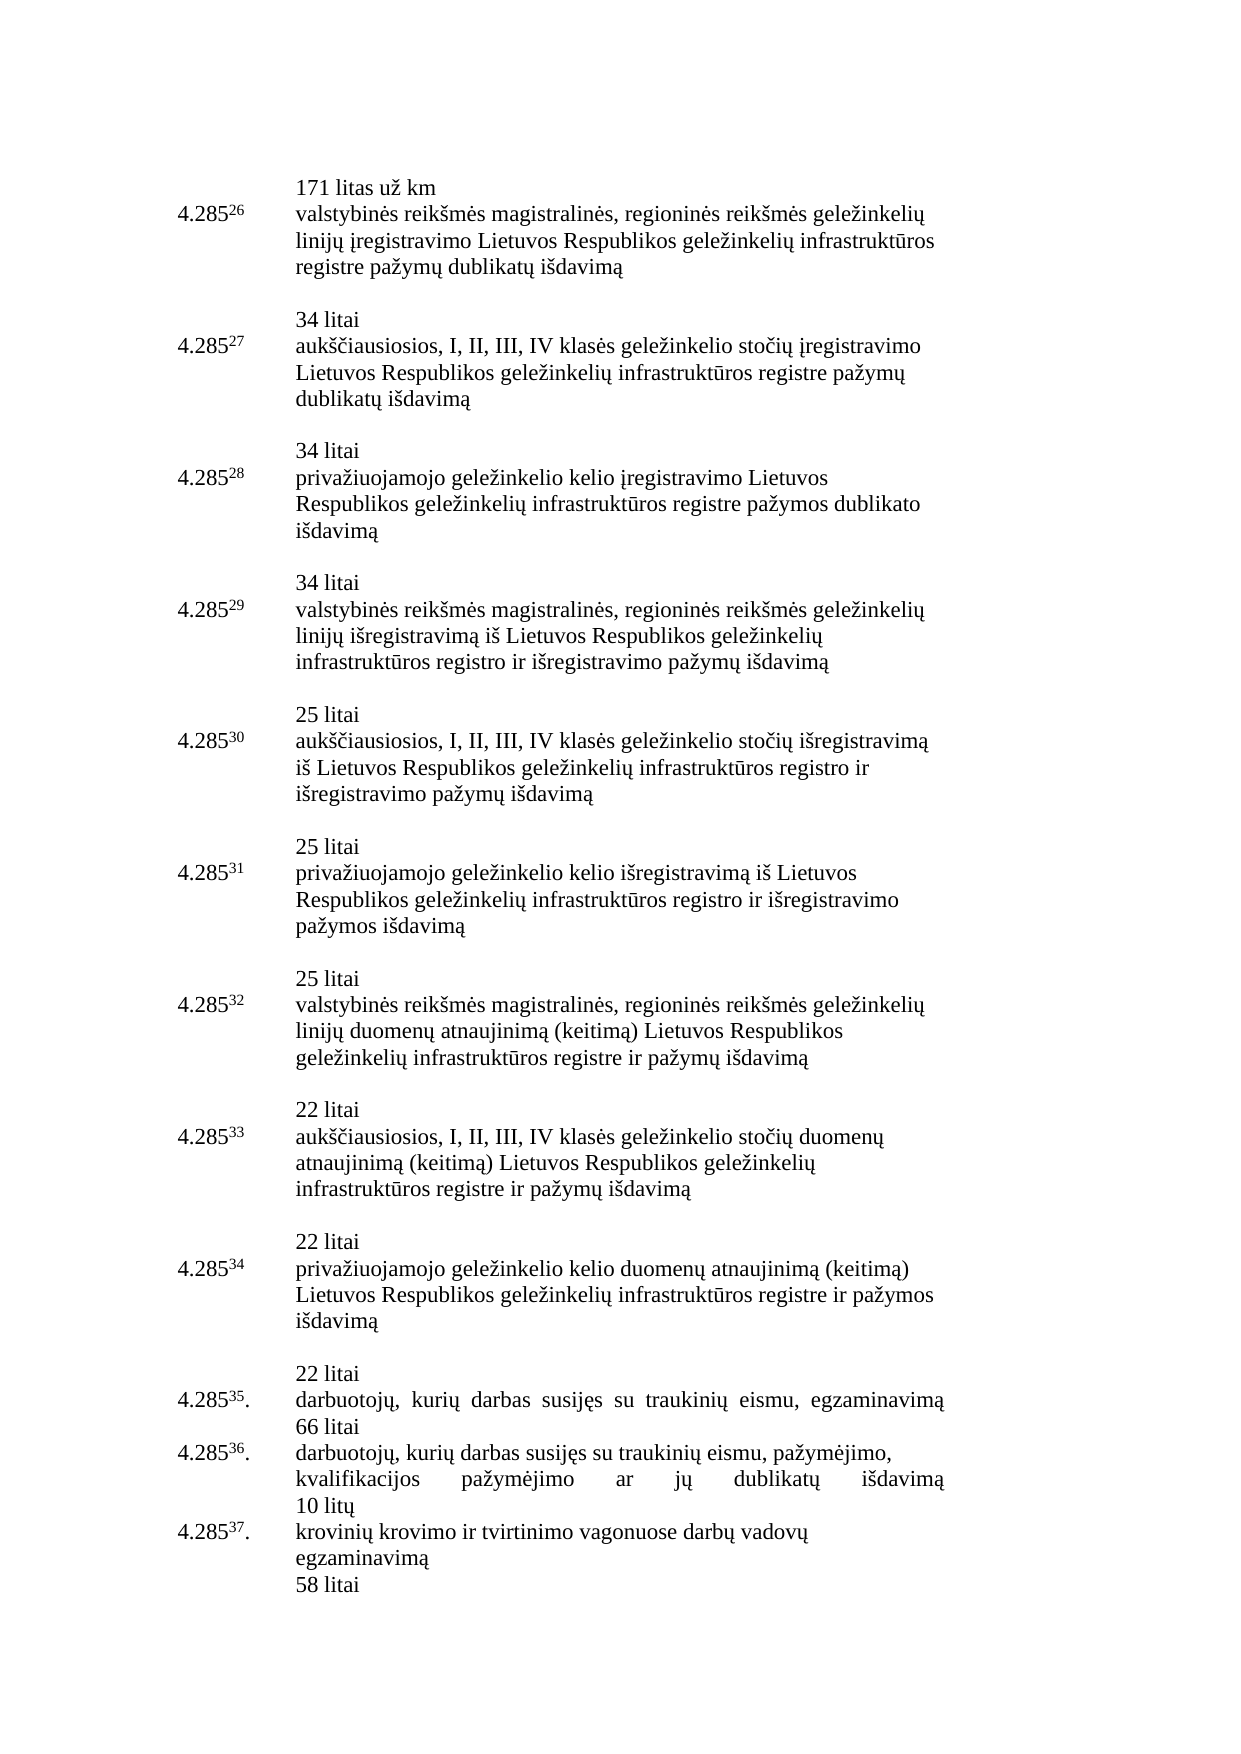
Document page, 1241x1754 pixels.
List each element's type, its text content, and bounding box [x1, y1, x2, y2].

subtitle kvalifikacijos pažymėjimo ar jų dublikatų išdavimą 10 litų [177, 1465, 945, 1518]
text 4.28526 valstybinės reikšmės magistralinės, regioninės reikšmės geležinkelių linijų įregistravimo Lietuvos Respublikos geležinkelių infrastruktūros registre pažymų dublikatų išdavimą 34 litai [177, 200, 945, 332]
subtitle 4.28537. krovinių krovimo ir tvirtinimo vagonuose darbų vadovų [177, 1518, 945, 1544]
text 4.28534 privažiuojamojo geležinkelio kelio duomenų atnaujinimą (keitimą) Lietuvos Respublikos geležinkelių infrastruktūros registre ir pažymos išdavimą 22 litai [177, 1254, 945, 1386]
text 4.28528 privažiuojamojo geležinkelio kelio įregistravimo Lietuvos Respublikos geležinkelių infrastruktūros registre pažymos dublikato išdavimą 34 litai [177, 464, 945, 596]
text 4.28532 valstybinės reikšmės magistralinės, regioninės reikšmės geležinkelių linijų duomenų atnaujinimą (keitimą) Lietuvos Respublikos geležinkelių infrastruktūros registre ir pažymų išdavimą 22 litai [177, 991, 945, 1123]
subtitle 4.28536. darbuotojų, kurių darbas susijęs su traukinių eismu, pažymėjimo, [177, 1439, 945, 1465]
text 4.28529 valstybinės reikšmės magistralinės, regioninės reikšmės geležinkelių linijų išregistravimą iš Lietuvos Respublikos geležinkelių infrastruktūros registro ir išregistravimo pažymų išdavimą 25 litai [177, 596, 945, 727]
text 4.28531 privažiuojamojo geležinkelio kelio išregistravimą iš Lietuvos Respublikos geležinkelių infrastruktūros registro ir išregistravimo pažymos išdavimą 25 litai [177, 859, 945, 991]
text 4.28530 aukščiausiosios, I, II, III, IV klasės geležinkelio stočių išregistravimą iš Lietuvos Respublikos geležinkelių infrastruktūros registro ir išregistravimo pažymų išdavimą 25 litai [177, 727, 945, 859]
text 4.28533 aukščiausiosios, I, II, III, IV klasės geležinkelio stočių duomenų atnaujinimą (keitimą) Lietuvos Respublikos geležinkelių infrastruktūros registre ir pažymų išdavimą 22 litai [177, 1123, 945, 1254]
subtitle 4.28535. darbuotojų, kurių darbas susijęs su traukinių eismu, egzaminavimą 66 litai [177, 1386, 945, 1439]
subtitle egzaminavimą 58 litai [177, 1544, 945, 1597]
text 171 litas už km [177, 148, 945, 200]
text 4.28527 aukščiausiosios, I, II, III, IV klasės geležinkelio stočių įregistravimo Lietuvos Respublikos geležinkelių infrastruktūros registre pažymų dublikatų išdavimą 34 litai [177, 332, 945, 464]
